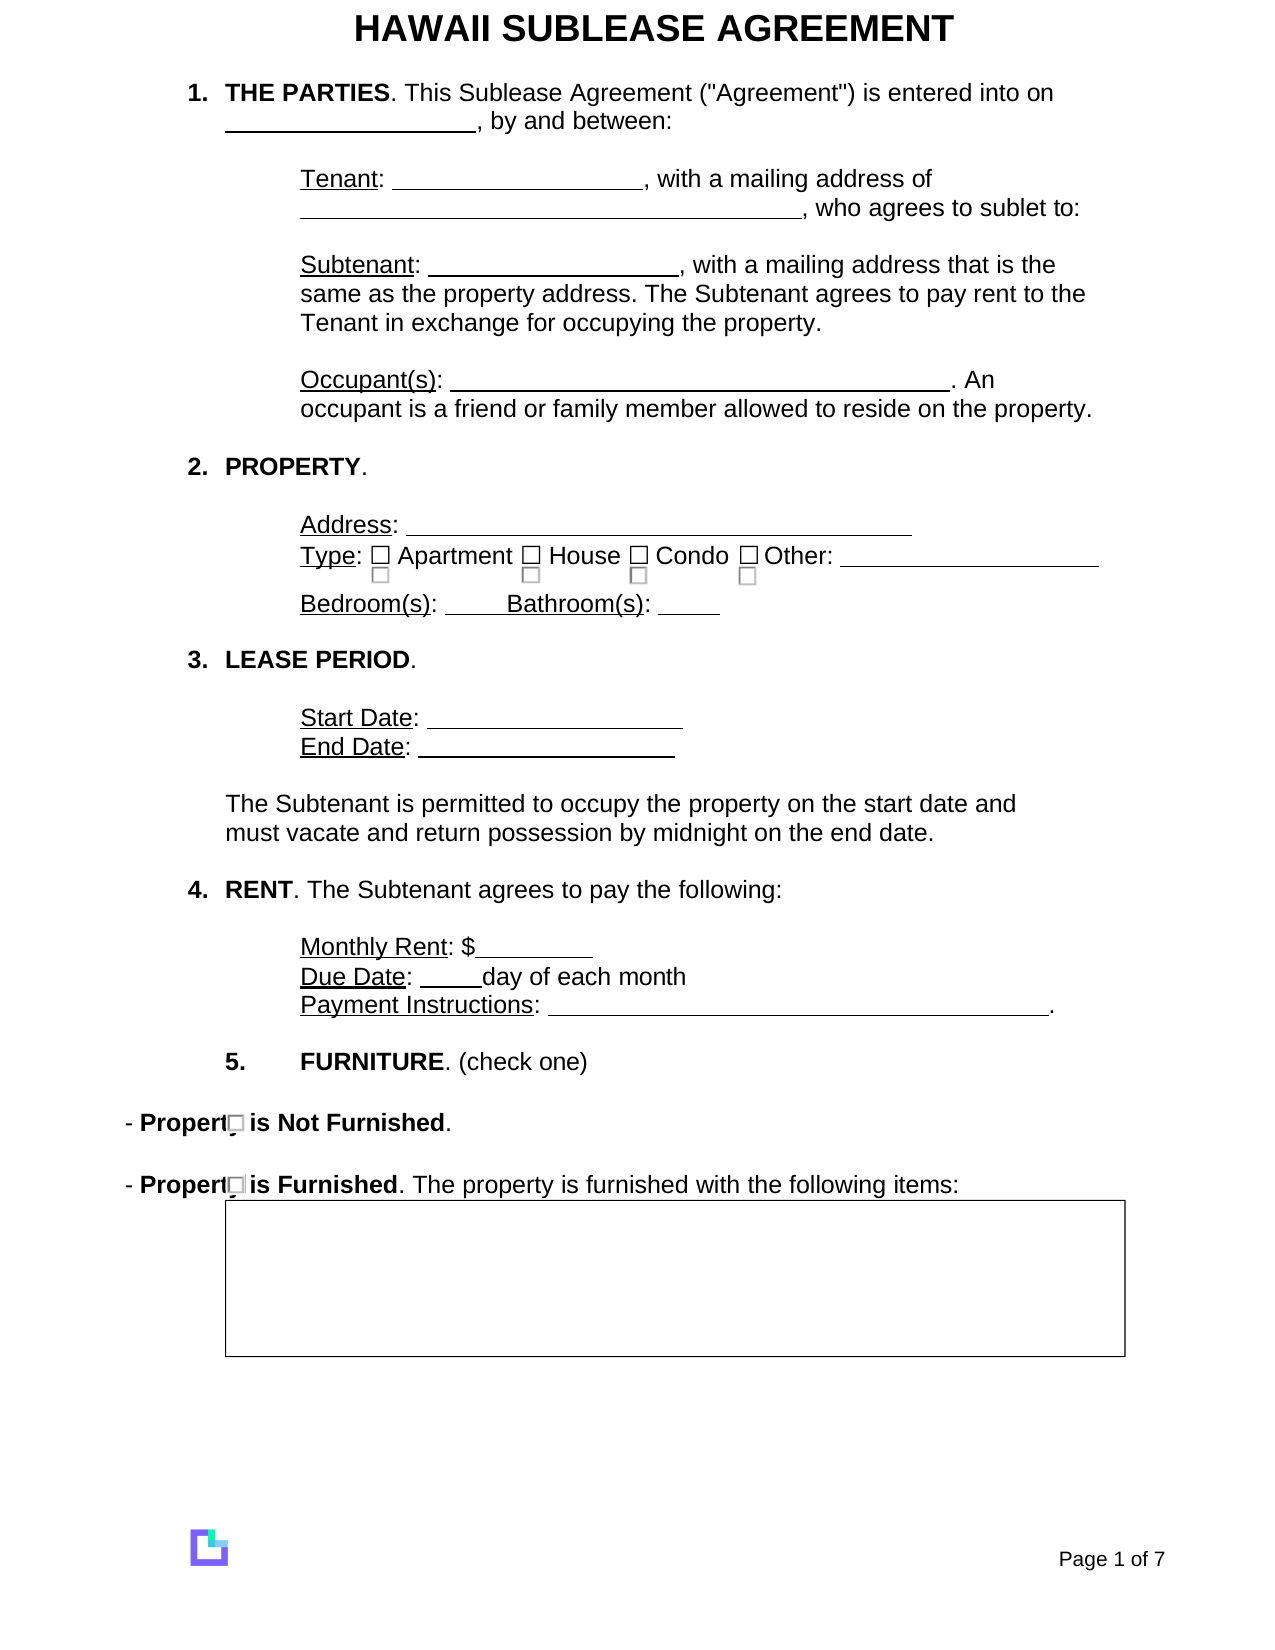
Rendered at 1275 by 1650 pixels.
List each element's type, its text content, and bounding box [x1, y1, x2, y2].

text ☐ [738, 537, 759, 571]
list ☐ [225, 1167, 247, 1199]
list Property is Furnished. The property is furnished with the following items: [124, 1170, 225, 1199]
list FURNITURE. (check one) [225, 1047, 1144, 1076]
subtitle LEASE PERIOD. [187, 645, 1144, 674]
text ☐ [520, 537, 541, 564]
list ☐ [225, 1105, 247, 1138]
text Tenant: , with a mailing address of [300, 164, 1144, 193]
text Due Date: day of each month [300, 967, 1144, 989]
text Payment Instructions: . [300, 990, 1144, 1019]
subtitle Property is Not Furnished. [124, 1108, 225, 1137]
text Type: Apartment House Condo Other: Bedroom(s): Bathroom(s): [300, 541, 1099, 617]
text ☐ [369, 537, 391, 564]
text ☐ [628, 537, 649, 564]
list THE PARTIES. This Sublease Agreement ("Agreement") is entered into on [187, 78, 1144, 107]
text Start Date: End Date: [300, 703, 683, 760]
text , by and between: [225, 107, 1144, 136]
subtitle PROPERTY. [187, 452, 1144, 481]
text Occupant(s): . An occupant is a friend or family member allowed to reside on the property. [300, 366, 1103, 423]
text Address: [300, 510, 1144, 539]
list Property is Furnished. The property is furnished with the following items: [247, 1170, 1144, 1199]
list RENT. The Subtenant agrees to pay the following: Monthly Rent: $ [188, 852, 783, 967]
text Subtenant: , with a mailing address that is the same as the property address. The Subtenant agrees to pay rent to the Tenant in exchange for occupying the property. [300, 250, 1124, 337]
text The Subtenant is permitted to occupy the property on the start date and must vacate and return possession by midnight on the end date. [225, 789, 1077, 846]
subtitle Property is Not Furnished. [247, 1108, 1144, 1137]
title HAWAII SUBLEASE AGREEMENT [164, 6, 1144, 49]
text , who agrees to sublet to: [300, 193, 1144, 222]
